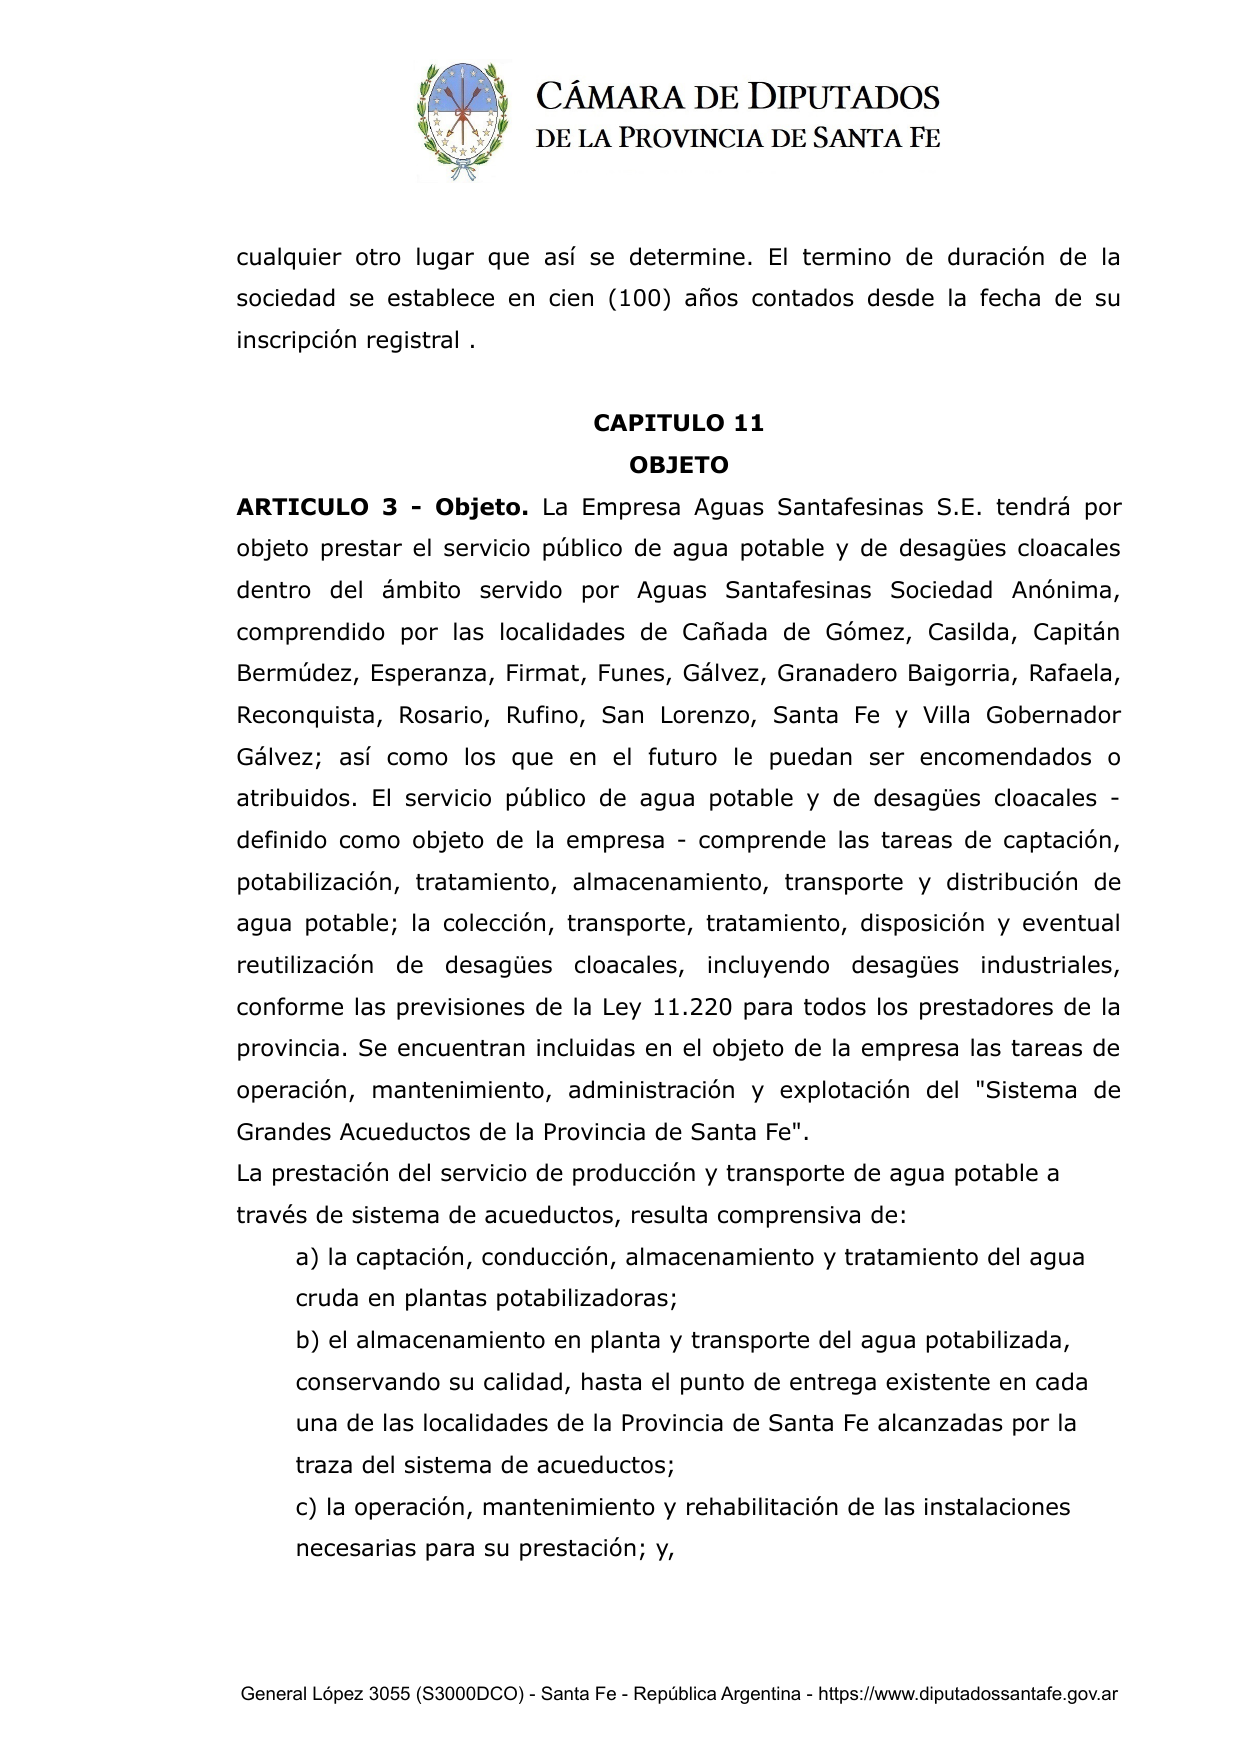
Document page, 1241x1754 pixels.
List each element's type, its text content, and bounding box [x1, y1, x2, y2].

picture [413, 59, 945, 183]
text La prestación del servicio de producción y transporte de agua potable a través de sistema de acueductos, resulta comprensiva de: [236, 1159, 1122, 1228]
text OBJETO [236, 451, 1122, 478]
text b) el almacenamiento en planta y transporte del agua potabilizada, [295, 1326, 1122, 1353]
text cualquier otro lugar que así se determine. El termino de duración de la sociedad se establece en cien (100) años contados desde la fecha de su inscripción registral . [236, 242, 1122, 353]
text CAPITULO 11 [236, 409, 1122, 437]
text conservando su calidad, hasta el punto de entrega existente en cada una de las localidades de la Provincia de Santa Fe alcanzadas por la traza del sistema de acueductos; [295, 1367, 1122, 1478]
text ARTICULO 3 - Objeto. La Empresa Aguas Santafesinas S.E. tendrá por objeto prestar el servicio público de agua potable y de desagües cloacales dentro del ámbito servido por Aguas Santafesinas Sociedad Anónima, comprendido por las localidades de Cañada de Gómez, Casilda, Capitán Bermúdez, Esperanza, Firmat, Funes, Gálvez, Granadero Baigorria, Rafaela, Reconquista, Rosario, Rufino, San Lorenzo, Santa Fe y Villa Gobernador Gálvez; así como los que en el futuro le puedan ser encomendados o atribuidos. El servicio público de agua potable y de desagües cloacales - definido como objeto de la empresa - comprende las tareas de captación, potabilización, tratamiento, almacenamiento, transporte y distribución de agua potable; la colección, transporte, tratamiento, disposición y eventual reutilización de desagües cloacales, incluyendo desagües industriales, conforme las previsiones de la Ley 11.220 para todos los prestadores de la provincia. Se encuentran incluidas en el objeto de la empresa las tareas de operación, mantenimiento, administración y explotación del "Sistema de Grandes Acueductos de la Provincia de Santa Fe". [236, 492, 1122, 1145]
text c) la operación, mantenimiento y rehabilitación de las instalaciones necesarias para su prestación; y, [295, 1492, 1122, 1562]
text a) la captación, conducción, almacenamiento y tratamiento del agua cruda en plantas potabilizadoras; [295, 1242, 1122, 1312]
